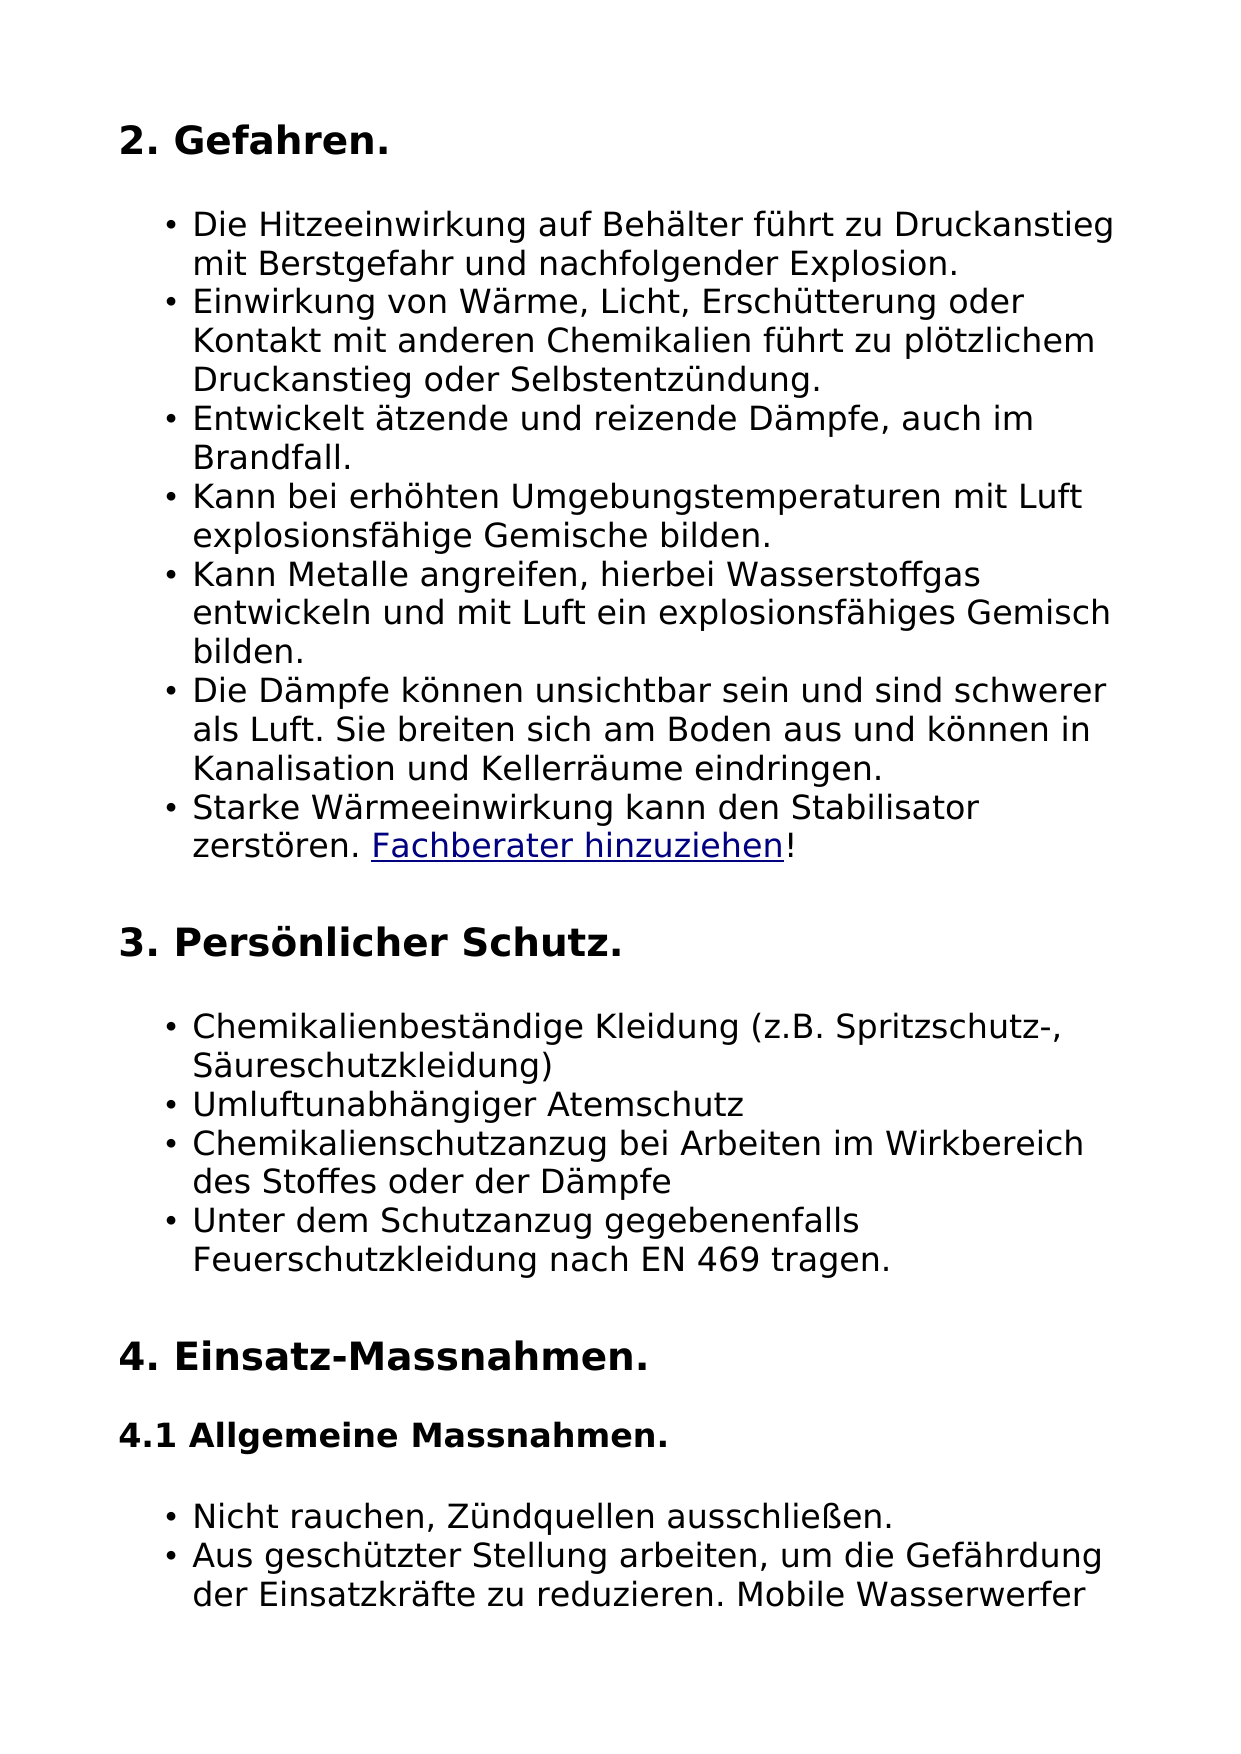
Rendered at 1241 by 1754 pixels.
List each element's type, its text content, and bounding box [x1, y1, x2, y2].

list Unter dem Schutzanzug gegebenenfalls Feuerschutzkleidung nach EN 469 tragen. [177, 1202, 1122, 1279]
subtitle 2. Gefahren. [118, 118, 1122, 163]
list Kann Metalle angreifen, hierbei Wasserstoffgas entwickeln und mit Luft ein explosionsfähiges Gemisch bilden. [177, 555, 1122, 672]
list Entwickelt ätzende und reizende Dämpfe, auch im Brandfall. [177, 399, 1122, 477]
list Einwirkung von Wärme, Licht, Erschütterung oder Kontakt mit anderen Chemikalien führt zu plötzlichem Druckanstieg oder Selbstentzündung. [177, 283, 1122, 399]
subtitle 4. Einsatz-Massnahmen. [118, 1334, 1122, 1379]
list Kann bei erhöhten Umgebungstemperaturen mit Luft explosionsfähige Gemische bilden. [177, 477, 1122, 555]
list Chemikalienschutzanzug bei Arbeiten im Wirkbereich des Stoffes oder der Dämpfe [177, 1124, 1122, 1202]
subtitle 4.1 Allgemeine Massnahmen. [118, 1417, 1122, 1456]
list Aus geschützter Stellung arbeiten, um die Gefährdung der Einsatzkräfte zu reduzieren. Mobile Wasserwerfer [177, 1536, 1122, 1614]
list Die Hitzeeinwirkung auf Behälter führt zu Druckanstieg mit Berstgefahr und nachfolgender Explosion. [177, 205, 1122, 283]
list Chemikalienbeständige Kleidung (z.B. Spritzschutz-, Säureschutzkleidung) [177, 1007, 1122, 1085]
list Die Dämpfe können unsichtbar sein und sind schwerer als Luft. Sie breiten sich am Boden aus und können in Kanalisation und Kellerräume eindringen. [177, 672, 1122, 788]
list Starke Wärmeeinwirkung kann den Stabilisator zerstören. Fachberater hinzuziehen! [177, 788, 1122, 866]
subtitle 3. Persönlicher Schutz. [118, 920, 1122, 966]
list Umluftunabhängiger Atemschutz [177, 1085, 1122, 1124]
list Nicht rauchen, Zündquellen ausschließen. [177, 1497, 1122, 1536]
